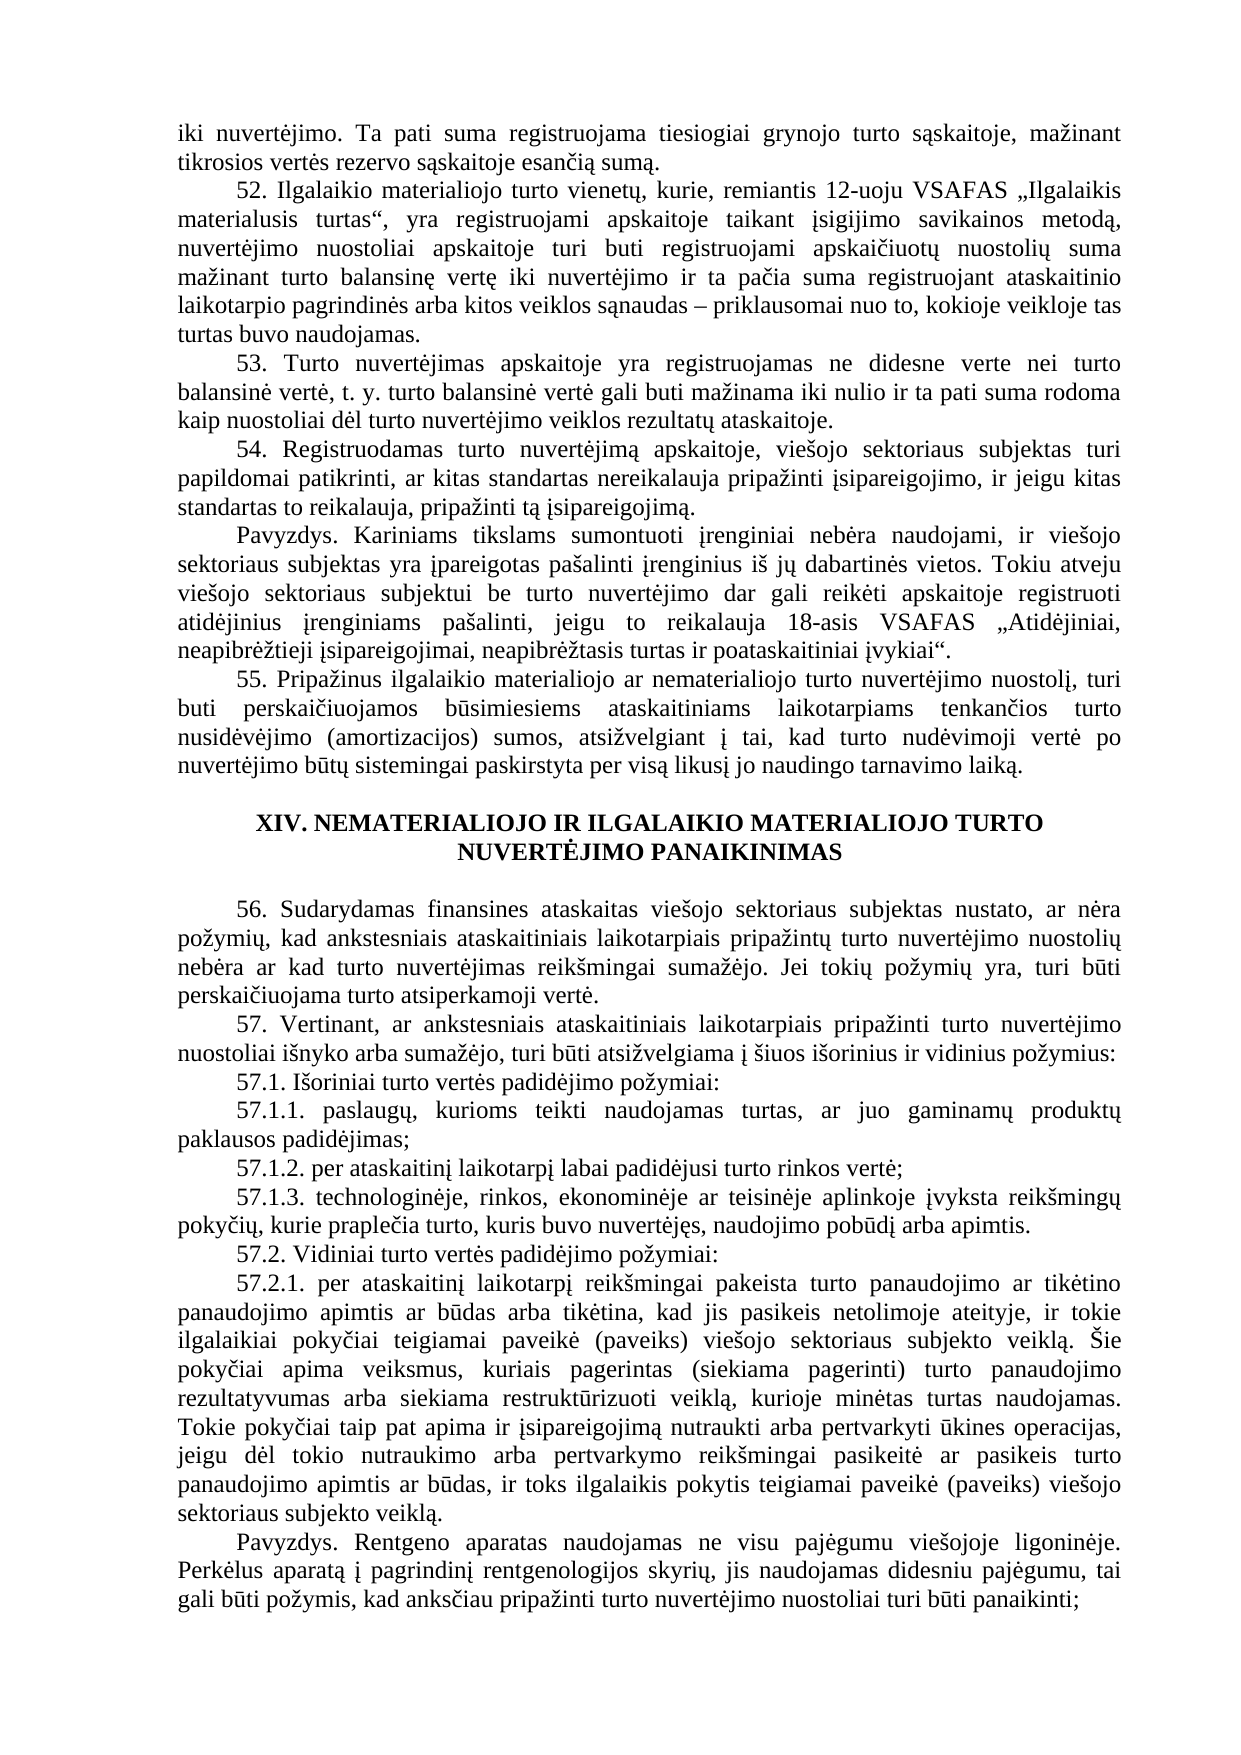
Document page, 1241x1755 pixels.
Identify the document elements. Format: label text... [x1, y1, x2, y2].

text 57.1. Išoriniai turto vertės padidėjimo požymiai: [177, 1067, 1122, 1096]
text 56. Sudarydamas finansines ataskaitas viešojo sektoriaus subjektas nustato, ar nėra požymių, kad ankstesniais ataskaitiniais laikotarpiais pripažintų turto nuvertėjimo nuostolių nebėra ar kad turto nuvertėjimas reikšmingai sumažėjo. Jei tokių požymių yra, turi būti perskaičiuojama turto atsiperkamoji vertė. [177, 894, 1122, 1009]
text iki nuvertėjimo. Ta pati suma registruojama tiesiogiai grynojo turto sąskaitoje, mažinant tikrosios vertės rezervo sąskaitoje esančią sumą. [177, 118, 1122, 176]
text Pavyzdys. Kariniams tikslams sumontuoti įrenginiai nebėra naudojami, ir viešojo sektoriaus subjektas yra įpareigotas pašalinti įrenginius iš jų dabartinės vietos. Tokiu atveju viešojo sektoriaus subjektui be turto nuvertėjimo dar gali reikėti apskaitoje registruoti atidėjinius įrenginiams pašalinti, jeigu to reikalauja 18-asis VSAFAS „Atidėjiniai, neapibrėžtieji įsipareigojimai, neapibrėžtasis turtas ir poataskaitiniai įvykiai“. [177, 521, 1122, 664]
text 57.1.1. paslaugų, kurioms teikti naudojamas turtas, ar juo gaminamų produktų paklausos padidėjimas; [177, 1096, 1122, 1153]
text 52. Ilgalaikio materialiojo turto vienetų, kurie, remiantis 12-uoju VSAFAS „Ilgalaikis materialusis turtas“, yra registruojami apskaitoje taikant įsigijimo savikainos metodą, nuvertėjimo nuostoliai apskaitoje turi buti registruojami apskaičiuotų nuostolių suma mažinant turto balansinę vertę iki nuvertėjimo ir ta pačia suma registruojant ataskaitinio laikotarpio pagrindinės arba kitos veiklos sąnaudas – priklausomai nuo to, kokioje veikloje tas turtas buvo naudojamas. [177, 176, 1122, 348]
text 57.1.2. per ataskaitinį laikotarpį labai padidėjusi turto rinkos vertė; [177, 1153, 1122, 1182]
text 57.1.3. technologinėje, rinkos, ekonominėje ar teisinėje aplinkoje įvyksta reikšmingų pokyčių, kurie praplečia turto, kuris buvo nuvertėjęs, naudojimo pobūdį arba apimtis. [177, 1182, 1122, 1239]
text 54. Registruodamas turto nuvertėjimą apskaitoje, viešojo sektoriaus subjektas turi papildomai patikrinti, ar kitas standartas nereikalauja pripažinti įsipareigojimo, ir jeigu kitas standartas to reikalauja, pripažinti tą įsipareigojimą. [177, 434, 1122, 521]
text 53. Turto nuvertėjimas apskaitoje yra registruojamas ne didesne verte nei turto balansinė vertė, t. y. turto balansinė vertė gali buti mažinama iki nulio ir ta pati suma rodoma kaip nuostoliai dėl turto nuvertėjimo veiklos rezultatų ataskaitoje. [177, 348, 1122, 434]
text Pavyzdys. Rentgeno aparatas naudojamas ne visu pajėgumu viešojoje ligoninėje. Perkėlus aparatą į pagrindinį rentgenologijos skyrių, jis naudojamas didesniu pajėgumu, tai gali būti požymis, kad anksčiau pripažinti turto nuvertėjimo nuostoliai turi būti panaikinti; [177, 1527, 1122, 1613]
text 57.2. Vidiniai turto vertės padidėjimo požymiai: [177, 1239, 1122, 1268]
text 57.2.1. per ataskaitinį laikotarpį reikšmingai pakeista turto panaudojimo ar tikėtino panaudojimo apimtis ar būdas arba tikėtina, kad jis pasikeis netolimoje ateityje, ir tokie ilgalaikiai pokyčiai teigiamai paveikė (paveiks) viešojo sektoriaus subjekto veiklą. Šie pokyčiai apima veiksmus, kuriais pagerintas (siekiama pagerinti) turto panaudojimo rezultatyvumas arba siekiama restruktūrizuoti veiklą, kurioje minėtas turtas naudojamas. Tokie pokyčiai taip pat apima ir įsipareigojimą nutraukti arba pertvarkyti ūkines operacijas, jeigu dėl tokio nutraukimo arba pertvarkymo reikšmingai pasikeitė ar pasikeis turto panaudojimo apimtis ar būdas, ir toks ilgalaikis pokytis teigiamai paveikė (paveiks) viešojo sektoriaus subjekto veiklą. [177, 1268, 1122, 1527]
text XIV. NEMATERIALIOJO IR ILGALAIKIO MATERIALIOJO TURTO NUVERTĖJIMO PANAIKINIMAS [177, 808, 1122, 866]
text 57. Vertinant, ar ankstesniais ataskaitiniais laikotarpiais pripažinti turto nuvertėjimo nuostoliai išnyko arba sumažėjo, turi būti atsižvelgiama į šiuos išorinius ir vidinius požymius: [177, 1009, 1122, 1067]
text 55. Pripažinus ilgalaikio materialiojo ar nematerialiojo turto nuvertėjimo nuostolį, turi buti perskaičiuojamos būsimiesiems ataskaitiniams laikotarpiams tenkančios turto nusidėvėjimo (amortizacijos) sumos, atsižvelgiant į tai, kad turto nudėvimoji vertė po nuvertėjimo būtų sistemingai paskirstyta per visą likusį jo naudingo tarnavimo laiką. [177, 664, 1122, 779]
